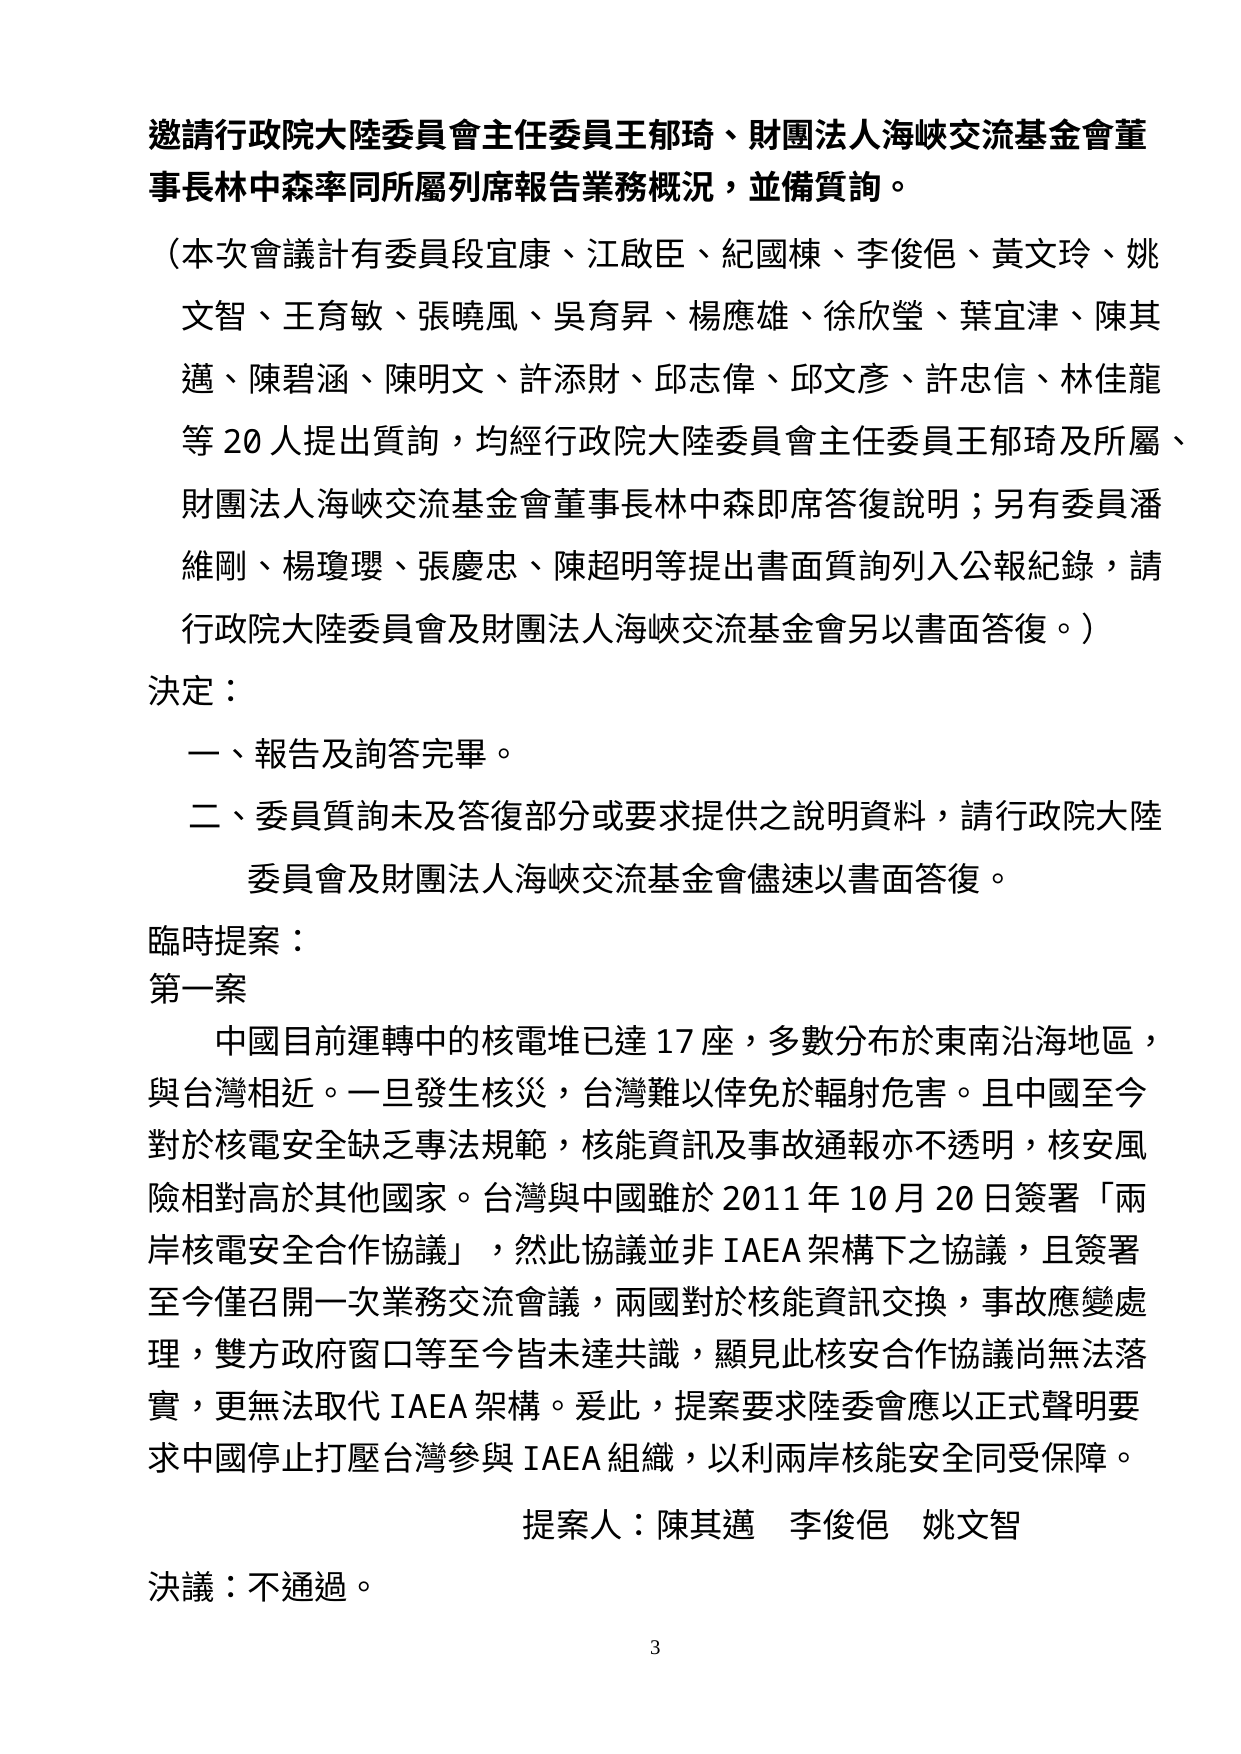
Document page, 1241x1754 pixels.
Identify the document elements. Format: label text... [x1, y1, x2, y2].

text 一、報告及詢答完畢。 [148, 710, 1240, 772]
text 中國目前運轉中的核電堆已達17座，多數分布於東南沿海地區，與台灣相近。一旦發生核災，台灣難以倖免於輻射危害。且中國至今對於核電安全缺乏專法規範，核能資訊及事故通報亦不透明，核安風險相對高於其他國家。台灣與中國雖於2011年10月20日簽署「兩岸核電安全合作協議」，然此協議並非IAEA架構下之協議，且簽署至今僅召開一次業務交流會議，兩國對於核能資訊交換，事故應變處理，雙方政府窗口等至今皆未達共識，顯見此核安合作協議尚無法落實，更無法取代IAEA架構。爰此，提案要求陸委會應以正式聲明要求中國停止打壓台灣參與IAEA組織，以利兩岸核能安全同受保障。 [148, 1012, 1162, 1481]
text 臨時提案： [148, 897, 1162, 960]
text 決定： [148, 647, 1162, 710]
text 第一案 [148, 960, 1162, 1012]
text 二、委員質詢未及答復部分或要求提供之說明資料，請行政院大陸委員會及財團法人海峽交流基金會儘速以書面答復。 [148, 772, 1162, 897]
text （本次會議計有委員段宜康、江啟臣、紀國棟、李俊俋、黃文玲、姚文智、王育敏、張曉風、吳育昇、楊應雄、徐欣瑩、葉宜津、陳其邁、陳碧涵、陳明文、許添財、邱志偉、邱文彥、許忠信、林佳龍等20人提出質詢，均經行政院大陸委員會主任委員王郁琦及所屬、財團法人海峽交流基金會董事長林中森即席答復說明；另有委員潘維剛、楊瓊瓔、張慶忠、陳超明等提出書面質詢列入公報紀錄，請行政院大陸委員會及財團法人海峽交流基金會另以書面答復。） [148, 210, 1162, 647]
text 提案人：陳其邁 李俊俋 姚文智 [523, 1481, 1160, 1543]
text 決議：不通過。 [148, 1543, 1162, 1606]
text 邀請行政院大陸委員會主任委員王郁琦、財團法人海峽交流基金會董事長林中森率同所屬列席報告業務概況，並備質詢。 [148, 106, 1162, 210]
